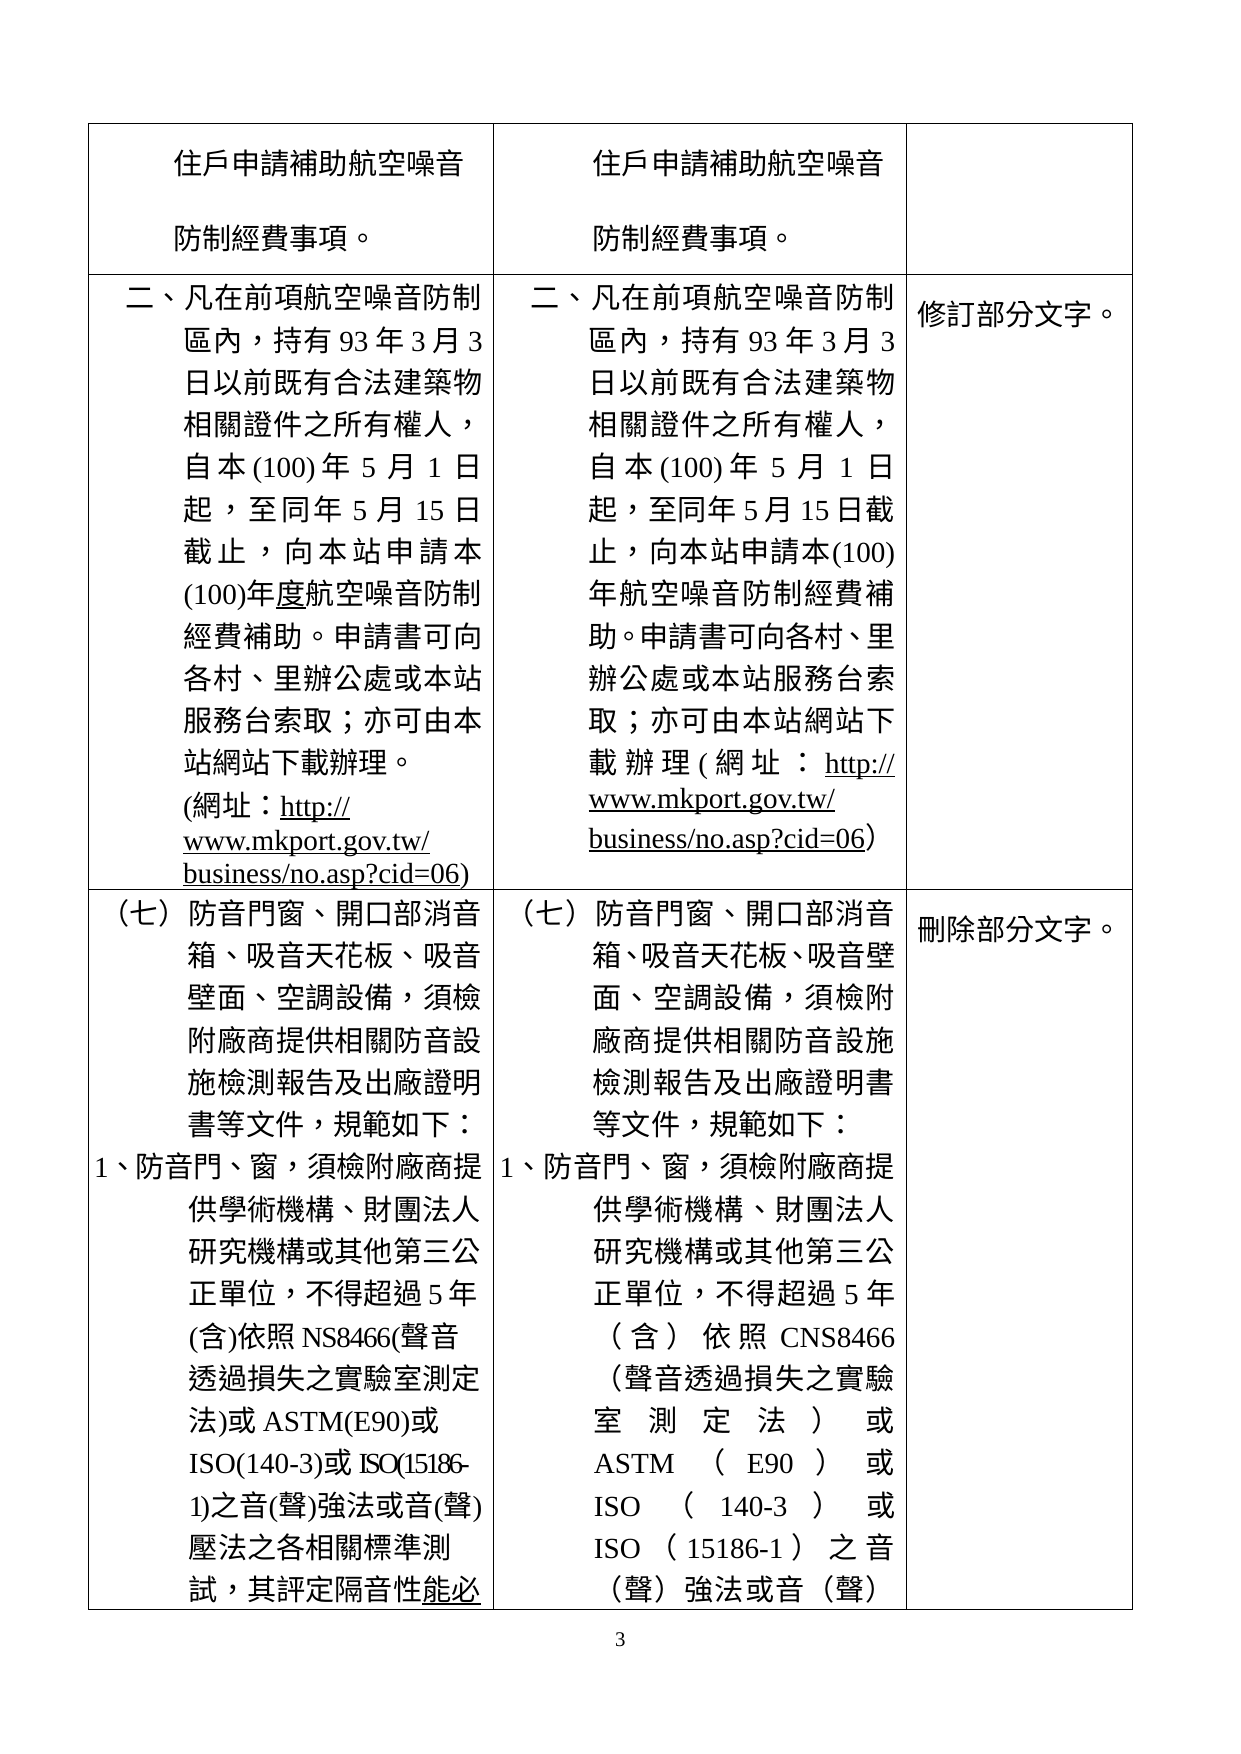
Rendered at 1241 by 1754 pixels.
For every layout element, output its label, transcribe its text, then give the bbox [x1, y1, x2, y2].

table_cell 二、凡在前項航空噪音防制區內，持有93年3月3日以前既有合法建築物相關證件之所有權人，自本(100)年5月1日起，至同年5月15日截止，向本站申請本(100)年度航空噪音防制經費補助。申請書可向各村、里辦公處或本站服務台索取；亦可由本站網站下載辦理。 (網址：http://www.mkport.gov.tw/business/no.asp?cid=06) [89, 275, 493, 889]
table_cell 住戶申請補助航空噪音防制經費事項。 [89, 124, 493, 274]
table_cell [907, 124, 1132, 274]
table_cell 住戶申請補助航空噪音防制經費事項。 [494, 124, 906, 274]
table_cell （七）防音門窗、開口部消音箱、吸音天花板、吸音壁面、空調設備，須檢附廠商提供相關防音設施檢測報告及出廠證明書等文件，規範如下： 1、防音門、窗，須檢附廠商提供學術機構、財團法人研究機構或其他第三公正單位，不得超過5年（含）依照CNS8466（聲音透過損失之實驗室測定法）或ASTM（E90）或ISO（140-3）或ISO（15186-1）之音（聲）強法或音（聲） [494, 890, 906, 1609]
table_cell 二、凡在前項航空噪音防制區內，持有93年3月3日以前既有合法建築物相關證件之所有權人，自本(100)年5月1日起，至同年5月15日截止，向本站申請本(100)年航空噪音防制經費補助。申請書可向各村、里辦公處或本站服務台索取；亦可由本站網站下載辦理(網址：http://www.mkport.gov.tw/business/no.asp?cid=06） [494, 275, 906, 889]
table_cell （七）防音門窗、開口部消音箱、吸音天花板、吸音壁面、空調設備，須檢附廠商提供相關防音設施檢測報告及出廠證明書等文件，規範如下： 1、防音門、窗，須檢附廠商提供學術機構、財團法人研究機構或其他第三公正單位，不得超過5年(含)依照NS8466(聲音透過損失之實驗室測定法)或ASTM(E90)或ISO(140-3)或ISO(15186-1)之音(聲)強法或音(聲)壓法之各相關標準測試，其評定隔音性能必 [89, 890, 493, 1609]
table_cell 修訂部分文字。 [907, 275, 1132, 889]
table_cell 刪除部分文字。 [907, 890, 1132, 1609]
